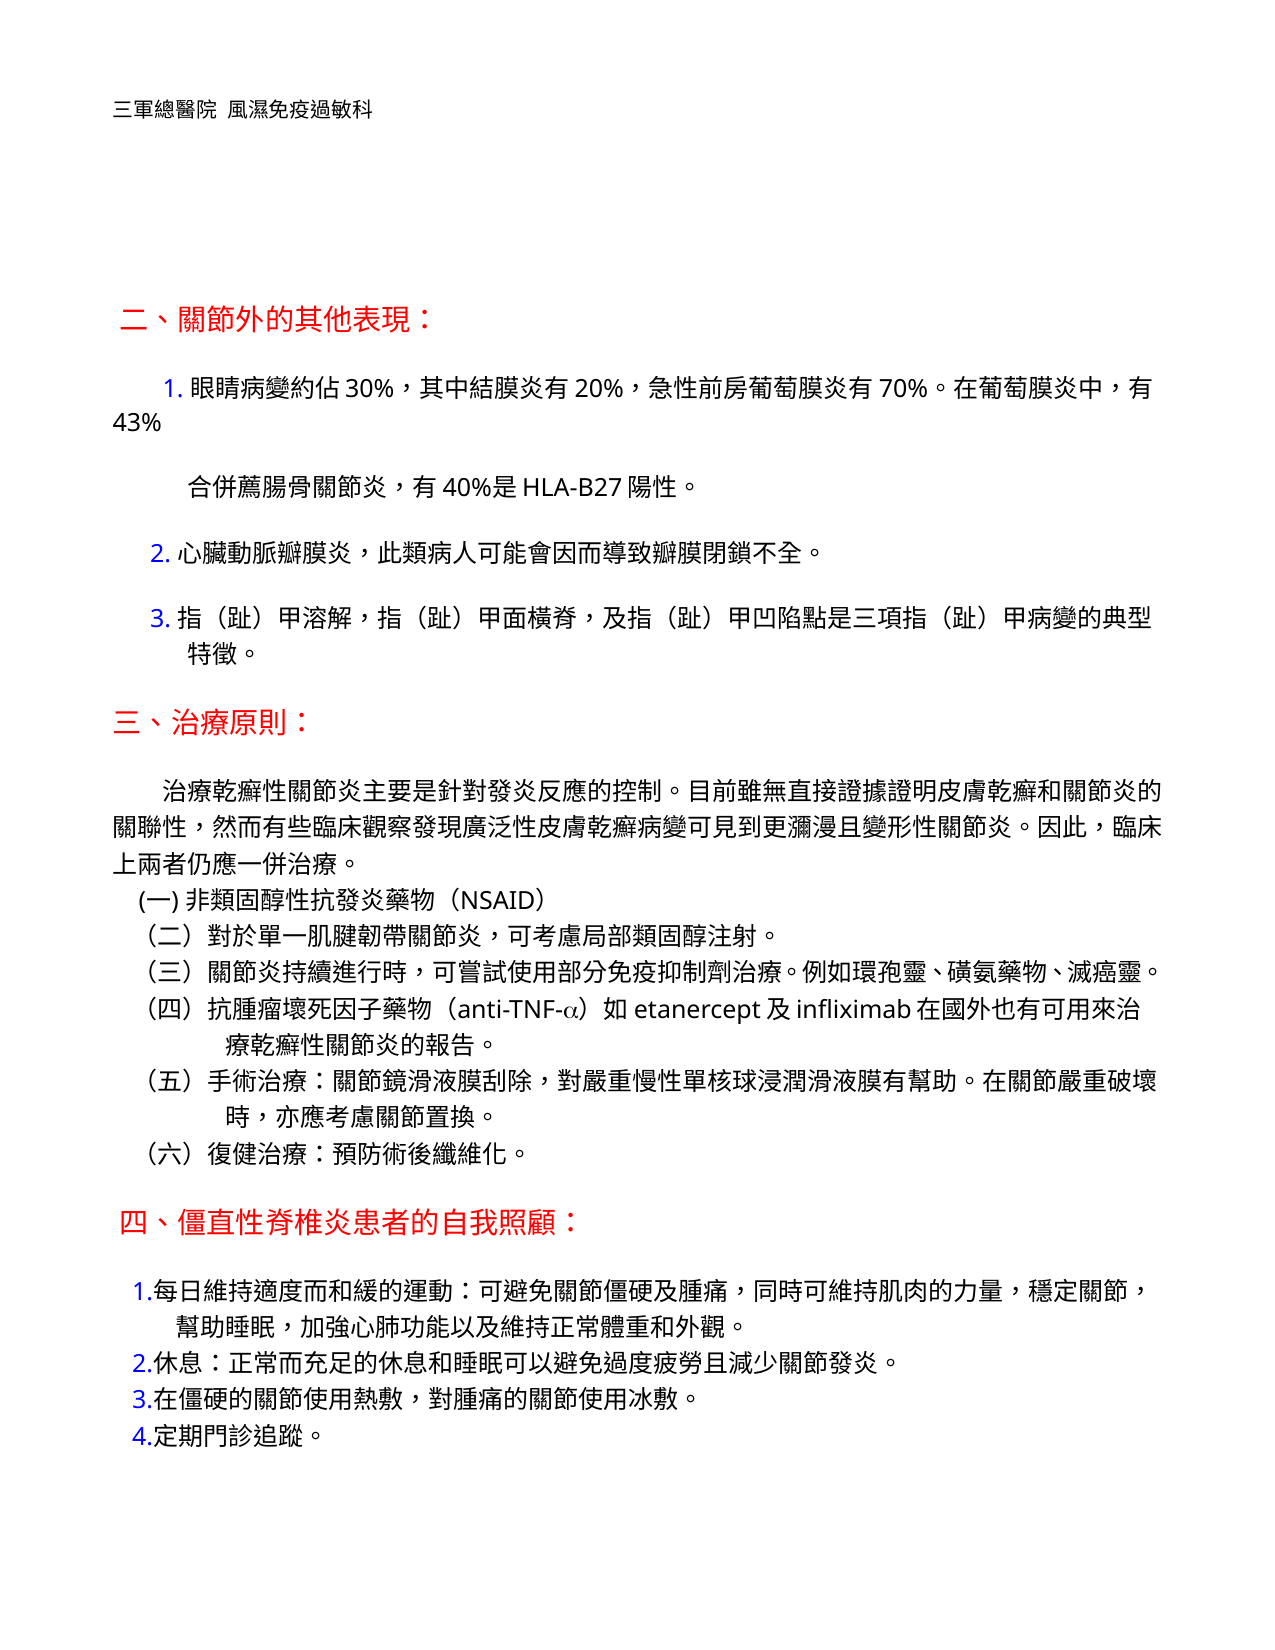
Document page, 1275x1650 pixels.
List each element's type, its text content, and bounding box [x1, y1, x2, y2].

text 1.每日維持適度而和緩的運動：可避免關節僵硬及腫痛，同時可維持肌肉的力量，穩定關節，幫助睡眠，加強心肺功能以及維持正常體重和外觀。 [112, 1271, 1162, 1343]
text (一) 非類固醇性抗發炎藥物（NSAID） [112, 880, 1162, 917]
text 合併薦腸骨關節炎，有40%是HLA-B27陽性。 [112, 468, 1162, 504]
text 3. 指（趾）甲溶解，指（趾）甲面橫脊，及指（趾）甲凹陷點是三項指（趾）甲病變的典型特徵。 [150, 598, 1162, 671]
text 2. 心臟動脈瓣膜炎，此類病人可能會因而導致瓣膜閉鎖不全。 [112, 533, 1162, 569]
text （六）復健治療：預防術後纖維化。 [112, 1134, 1162, 1170]
text 二、關節外的其他表現： [112, 297, 1162, 339]
text （五）手術治療：關節鏡滑液膜刮除，對嚴重慢性單核球浸潤滑液膜有幫助。在關節嚴重破壞時，亦應考慮關節置換。 [112, 1062, 1162, 1134]
text （四）抗腫瘤壞死因子藥物（anti-TNF-）如etanercept及infliximab在國外也有可用來治療乾癬性關節炎的報告。 [112, 989, 1162, 1062]
text 3.在僵硬的關節使用熱敷，對腫痛的關節使用冰敷。 [112, 1380, 1162, 1416]
text 治療乾癬性關節炎主要是針對發炎反應的控制。目前雖無直接證據證明皮膚乾癬和關節炎的關聯性，然而有些臨床觀察發現廣泛性皮膚乾癬病變可見到更瀰漫且變形性關節炎。因此，臨床上兩者仍應一併治療。 [112, 772, 1162, 880]
text （二）對於單一肌腱韌帶關節炎，可考慮局部類固醇注射。 [112, 917, 1162, 953]
text 四、僵直性脊椎炎患者的自我照顧： [112, 1199, 1162, 1242]
text 2.休息：正常而充足的休息和睡眠可以避免過度疲勞且減少關節發炎。 [112, 1343, 1162, 1380]
text 1. 眼睛病變約佔30%，其中結膜炎有20%，急性前房葡萄膜炎有70%。在葡萄膜炎中，有43% [112, 368, 1162, 438]
text 三、治療原則： [112, 700, 1162, 742]
text 4.定期門診追蹤。 [112, 1416, 1162, 1452]
text （三）關節炎持續進行時，可嘗試使用部分免疫抑制劑治療。例如環孢靈、磺氨藥物、滅癌靈。 [112, 953, 1162, 989]
